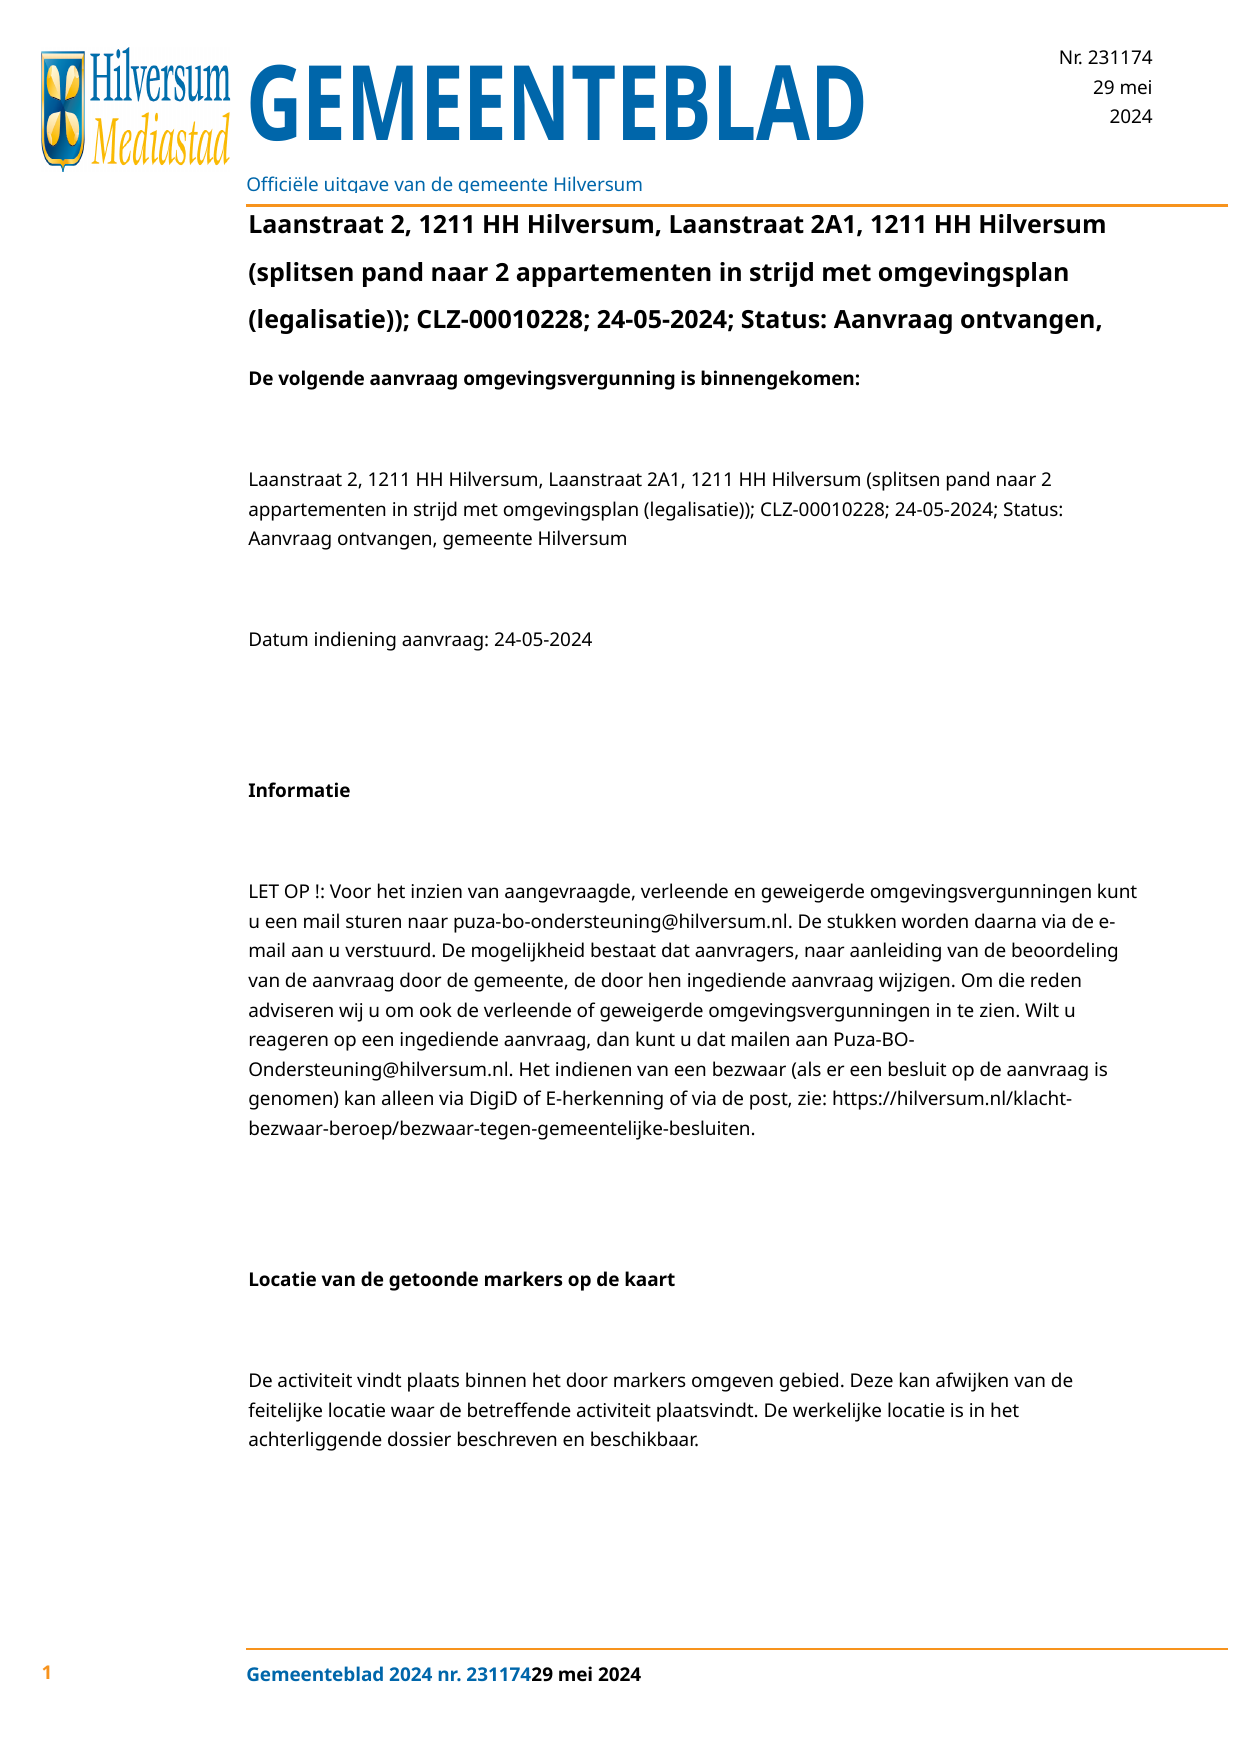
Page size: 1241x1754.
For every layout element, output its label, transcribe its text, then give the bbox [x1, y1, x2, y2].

text De activiteit vindt plaats binnen het door markers omgeven gebied. Deze kan afwijken van de feitelijke locatie waar de betreffende activiteit plaatsvindt. De werkelijke locatie is in het achterliggende dossier beschreven en beschikbaar. [248, 1367, 1152, 1452]
text Datum indiening aanvraag: 24-05-2024 [248, 626, 1152, 652]
text LET OP !: Voor het inzien van aangevraagde, verleende en geweigerde omgevingsvergunningen kunt u een mail sturen naar puza-bo-ondersteuning@hilversum.nl. De stukken worden daarna via de e-mail aan u verstuurd. De mogelijkheid bestaat dat aanvragers, naar aanleiding van de beoordeling van de aanvraag door de gemeente, de door hen ingediende aanvraag wijzigen. Om die reden adviseren wij u om ook de verleende of geweigerde omgevingsvergunningen in te zien. Wilt u reageren op een ingediende aanvraag, dan kunt u dat mailen aan Puza-BO-Ondersteuning@hilversum.nl. Het indienen van een bezwaar (als er een besluit op de aanvraag is genomen) kan alleen via DigiD of E-herkenning of via de post, zie: https://hilversum.nl/klacht-bezwaar-beroep/bezwaar-tegen-gemeentelijke-besluiten. [248, 878, 1152, 1141]
text Laanstraat 2, 1211 HH Hilversum, Laanstraat 2A1, 1211 HH Hilversum (splitsen pand naar 2 appartementen in strijd met omgevingsplan (legalisatie)); CLZ-00010228; 24-05-2024; Status: Aanvraag ontvangen, [248, 207, 1152, 336]
text Locatie van de getoonde markers op de kaart [248, 1266, 1152, 1292]
picture [41, 47, 231, 172]
text De volgende aanvraag omgevingsvergunning is binnengekomen: [248, 366, 1152, 391]
text Informatie [248, 778, 1152, 803]
text Laanstraat 2, 1211 HH Hilversum, Laanstraat 2A1, 1211 HH Hilversum (splitsen pand naar 2 appartementen in strijd met omgevingsplan (legalisatie)); CLZ-00010228; 24-05-2024; Status: Aanvraag ontvangen, gemeente Hilversum [248, 466, 1152, 551]
